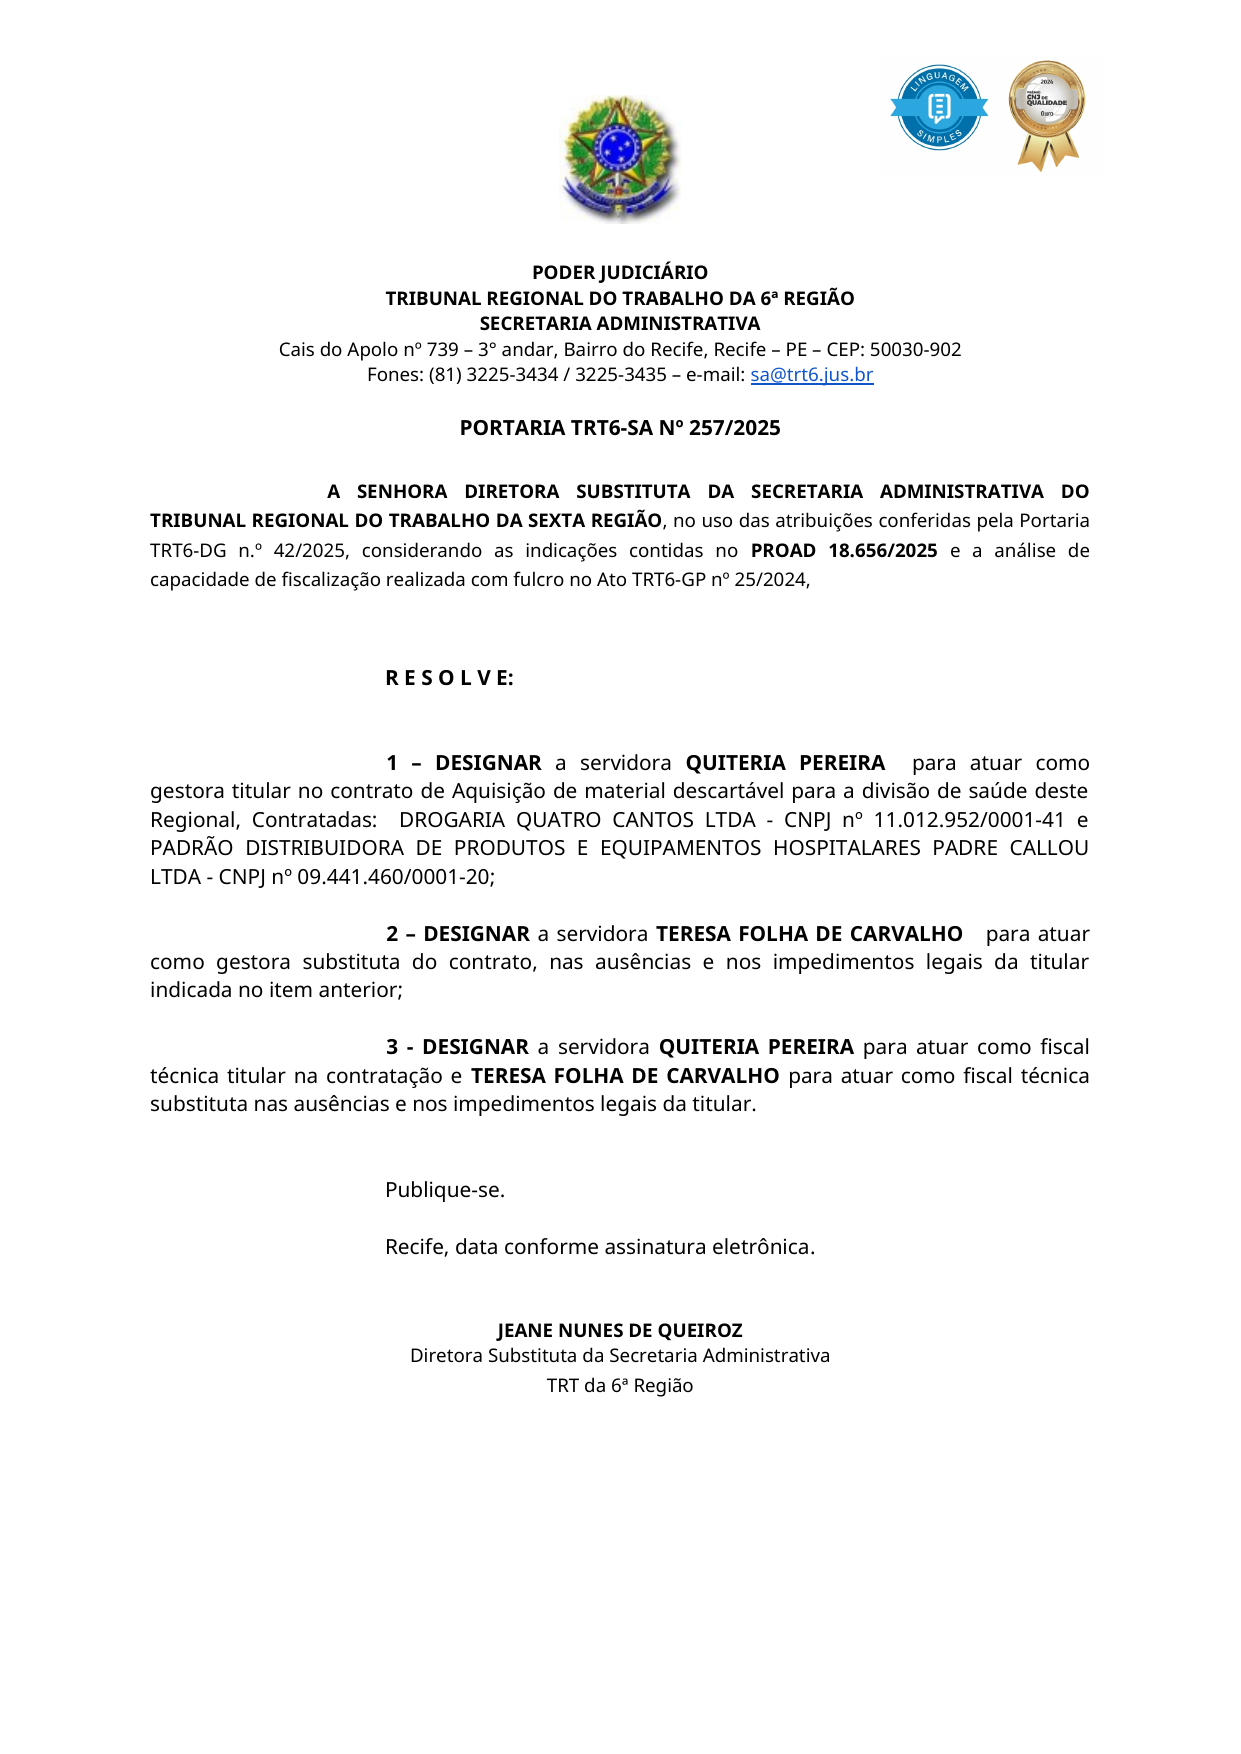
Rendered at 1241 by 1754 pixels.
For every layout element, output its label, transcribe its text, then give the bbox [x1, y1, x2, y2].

text A SENHORA DIRETORA SUBSTITUTA DA SECRETARIA ADMINISTRATIVA DO TRIBUNAL REGIONAL DO TRABALHO DA SEXTA REGIÃO, no uso das atribuições conferidas pela Portaria TRT6-DG n.º 42/2025, considerando as indicações contidas no PROAD 18.656/2025 e a análise de capacidade de fiscalização realizada com fulcro no Ato TRT6-GP nº 25/2024, [150, 478, 1090, 592]
text R E S O L V E: [150, 663, 1090, 691]
text 1 – DESIGNAR a servidora QUITERIA PEREIRA para atuar como gestora titular no contrato de Aquisição de material descartável para a divisão de saúde deste Regional, Contratadas: DROGARIA QUATRO CANTOS LTDA - CNPJ nº 11.012.952/0001-41 e PADRÃO DISTRIBUIDORA DE PRODUTOS E EQUIPAMENTOS HOSPITALARES PADRE CALLOU LTDA - CNPJ nº 09.441.460/0001-20; [150, 748, 1090, 890]
picture [559, 95, 682, 224]
text 2 – DESIGNAR a servidora TERESA FOLHA DE CARVALHO para atuar como gestora substituta do contrato, nas ausências e nos impedimentos legais da titular indicada no item anterior; [150, 919, 1090, 1004]
text PORTARIA TRT6-SA Nº 257/2025 [150, 413, 1090, 442]
text Diretora Substituta da Secretaria Administrativa [150, 1343, 1090, 1368]
text Publique-se. [150, 1175, 1090, 1203]
text Recife, data conforme assinatura eletrônica. [150, 1232, 1090, 1260]
picture [878, 51, 1104, 177]
text 3 - DESIGNAR a servidora QUITERIA PEREIRA para atuar como fiscal técnica titular na contratação e TERESA FOLHA DE CARVALHO para atuar como fiscal técnica substituta nas ausências e nos impedimentos legais da titular. [150, 1032, 1090, 1118]
text TRT da 6ª Região [150, 1372, 1090, 1397]
text JEANE NUNES DE QUEIROZ [150, 1317, 1090, 1343]
